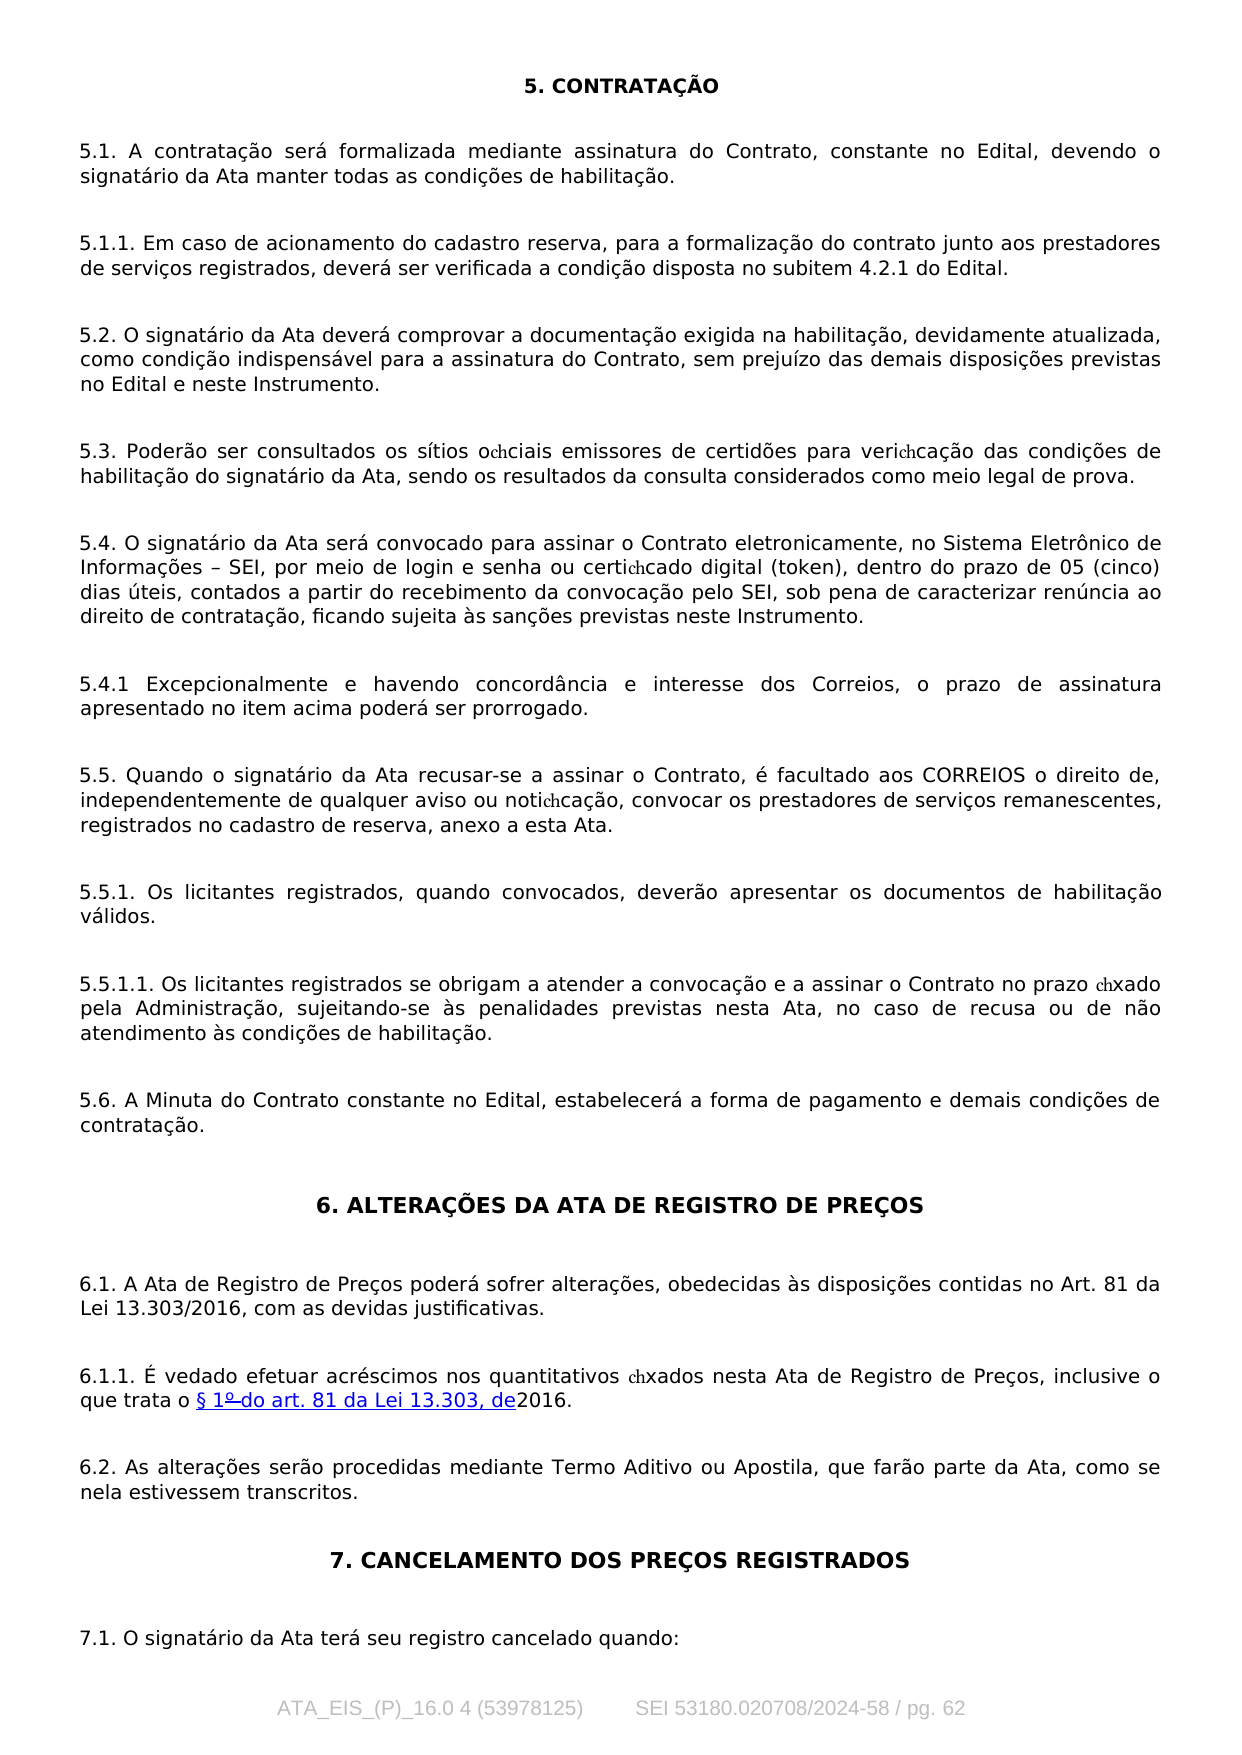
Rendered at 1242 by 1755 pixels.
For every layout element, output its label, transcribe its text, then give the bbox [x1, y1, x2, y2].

text 5.4.1 Excepcionalmente e havendo concordância e interesse dos Correios, o prazo de assinatura apresentado no item acima poderá ser prorrogado. [79, 673, 1162, 720]
text 5.1. A contratação será formalizada mediante assinatura do Contrato, constante no Edital, devendo o signatário da Ata manter todas as condições de habilitação. [79, 140, 1162, 188]
text 5.5.1.1. Os licitantes registrados se obrigam a atender a convocação e a assinar o Contrato no prazo xado pela Administração, sujeitando-se às penalidades previstas nesta Ata, no caso de recusa ou de não atendimento às condições de habilitação. [79, 973, 1162, 1045]
text 5.3. Poderão ser consultados os sítios ociais emissores de certidões para vericação das condições de habilitação do signatário da Ata, sendo os resultados da consulta considerados como meio legal de prova. [79, 440, 1162, 488]
subtitle 7. CANCELAMENTO DOS PREÇOS REGISTRADOS [73, 1548, 1167, 1574]
text 5.4. O signatário da Ata será convocado para assinar o Contrato eletronicamente, no Sistema Eletrônico de Informações – SEI, por meio de login e senha ou certicado digital (token), dentro do prazo de 05 (cinco) dias úteis, contados a partir do recebimento da convocação pelo SEI, sob pena de caracterizar renúncia ao direito de contratação, ficando sujeita às sanções previstas neste Instrumento. [79, 532, 1162, 629]
text 7.1. O signatário da Ata terá seu registro cancelado quando: [79, 1627, 1162, 1651]
text 6.2. As alterações serão procedidas mediante Termo Aditivo ou Apostila, que farão parte da Ata, como se nela estivessem transcritos. [79, 1456, 1162, 1504]
subtitle 6. ALTERAÇÕES DA ATA DE REGISTRO DE PREÇOS [73, 1194, 1167, 1219]
text 5.5. Quando o signatário da Ata recusar-se a assinar o Contrato, é facultado aos CORREIOS o direito de, independentemente de qualquer aviso ou noticação, convocar os prestadores de serviços remanescentes, registrados no cadastro de reserva, anexo a esta Ata. [79, 764, 1162, 837]
text 5.6. A Minuta do Contrato constante no Edital, estabelecerá a forma de pagamento e demais condições de contratação. [79, 1089, 1162, 1137]
text 5.5.1. Os licitantes registrados, quando convocados, deverão apresentar os documentos de habilitação válidos. [79, 881, 1162, 928]
text 6.1.1. É vedado efetuar acréscimos nos quantitativos xados nesta Ata de Registro de Preços, inclusive o que trata o § 1º do art. 81 da Lei 13.303, de2016. [79, 1365, 1162, 1412]
subtitle 5. CONTRATAÇÃO [74, 75, 1169, 98]
text 6.1. A Ata de Registro de Preços poderá sofrer alterações, obedecidas às disposições contidas no Art. 81 da Lei 13.303/2016, com as devidas justificativas. [79, 1273, 1162, 1321]
text 5.1.1. Em caso de acionamento do cadastro reserva, para a formalização do contrato junto aos prestadores de serviços registrados, deverá ser verificada a condição disposta no subitem 4.2.1 do Edital. [79, 232, 1162, 279]
text 5.2. O signatário da Ata deverá comprovar a documentação exigida na habilitação, devidamente atualizada, como condição indispensável para a assinatura do Contrato, sem prejuízo das demais disposições previstas no Edital e neste Instrumento. [79, 324, 1162, 396]
